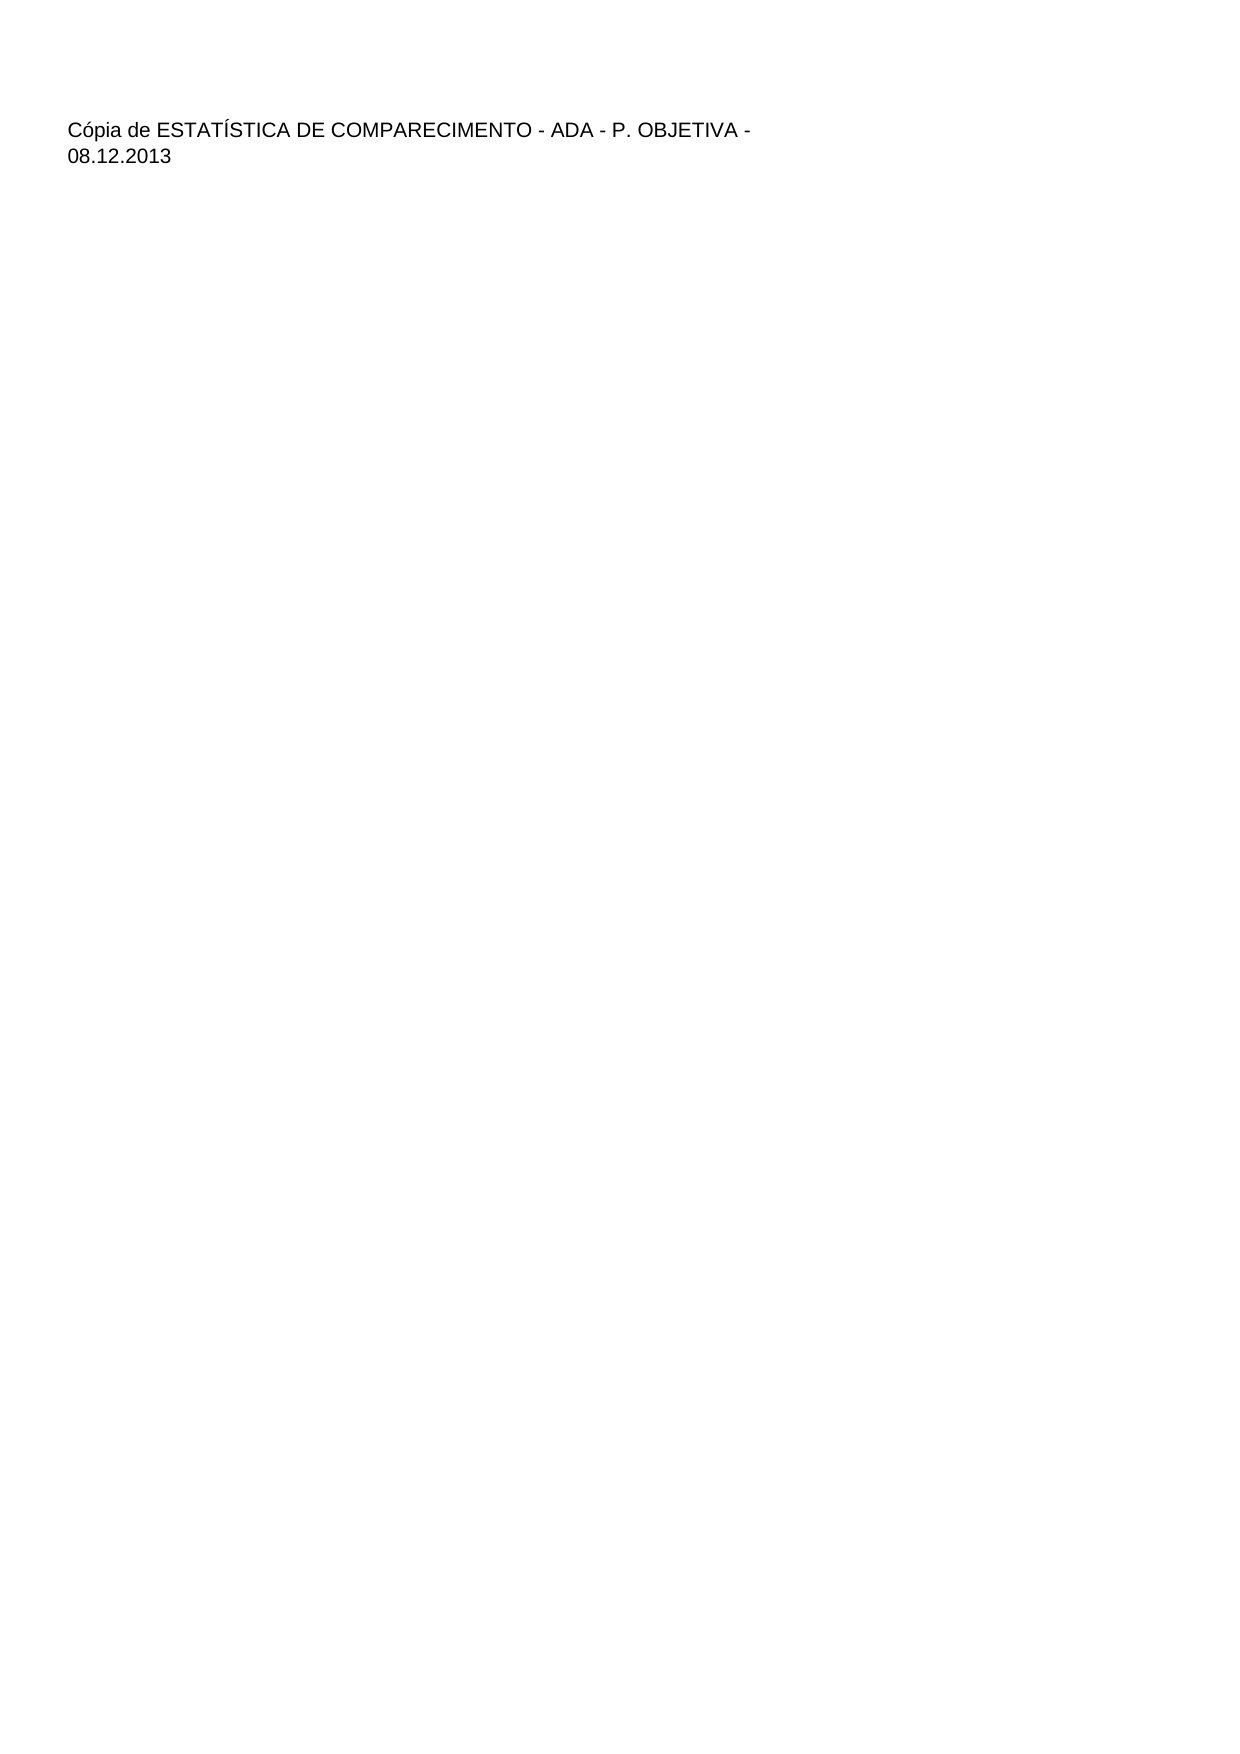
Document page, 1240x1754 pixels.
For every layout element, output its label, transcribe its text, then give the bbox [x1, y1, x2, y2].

text Cópia de ESTATÍSTICA DE COMPARECIMENTO - ADA - P. OBJETIVA - 08.12.2013 [67, 118, 776, 168]
